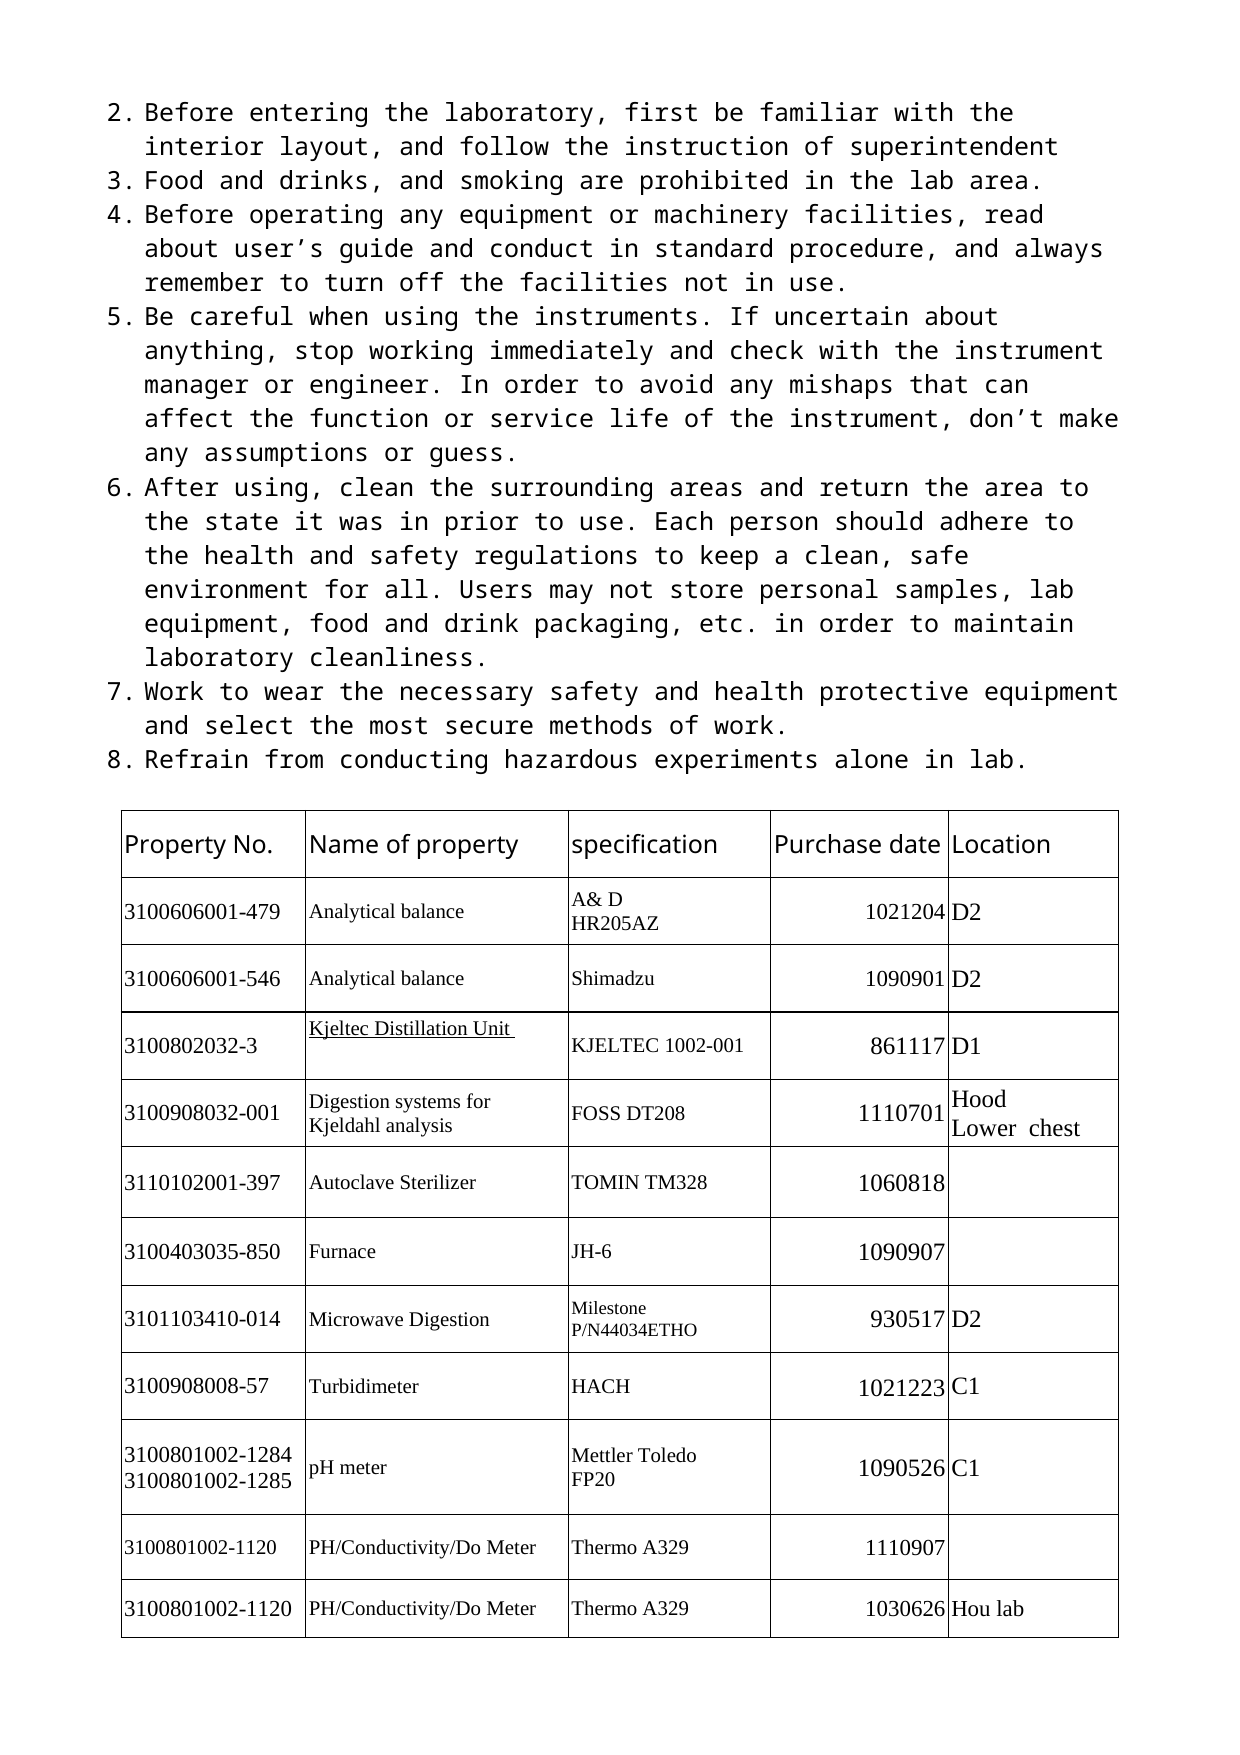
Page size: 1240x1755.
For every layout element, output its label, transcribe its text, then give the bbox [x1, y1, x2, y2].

table_cell Analytical balance [306, 878, 568, 944]
table_header specification [569, 811, 770, 877]
table_cell Digestion systems for Kjeldahl analysis [306, 1080, 568, 1146]
table_cell C1 [949, 1420, 1118, 1514]
list Be careful when using the instruments. If uncertain about anything, stop working immediately and check with the instrument manager or engineer. In order to avoid any mishaps that can affect the function or service life of the instrument, don’t make any assumptions or guess. [106, 299, 1133, 469]
table_cell 3101103410-014 [122, 1286, 305, 1352]
list After using, clean the surrounding areas and return the area to the state it was in prior to use. Each person should adhere to the health and safety regulations to keep a clean, safe environment for all. Users may not store personal samples, lab equipment, food and drink packaging, etc. in order to maintain laboratory cleanliness. [106, 469, 1133, 673]
table_cell 3110102001-397 [122, 1147, 305, 1217]
table_cell 3100908008-57 [122, 1353, 305, 1419]
table_cell D1 [949, 1013, 1118, 1078]
table_cell PH/Conductivity/Do Meter [306, 1580, 568, 1637]
table_cell Analytical balance [306, 945, 568, 1011]
table_cell Shimadzu [569, 945, 770, 1011]
table_header Property No. [122, 811, 305, 877]
table_cell 3100801002-1120 [122, 1515, 305, 1579]
table_cell [949, 1515, 1118, 1579]
table_cell 1090526 [771, 1420, 948, 1514]
list Before entering the laboratory, first be familiar with the interior layout, and follow the instruction of superintendent [106, 94, 1133, 163]
table_cell 3100606001-479 [122, 878, 305, 944]
table_cell [949, 1218, 1118, 1284]
list Food and drinks, and smoking are prohibited in the lab area. [106, 163, 1133, 197]
table_cell D2 [949, 1286, 1118, 1352]
table_cell 1060818 [771, 1147, 948, 1217]
table_cell JH-6 [569, 1218, 770, 1284]
table_cell Thermo A329 [569, 1515, 770, 1579]
table_cell PH/Conductivity/Do Meter [306, 1515, 568, 1579]
table_cell Furnace [306, 1218, 568, 1284]
table_cell TOMIN TM328 [569, 1147, 770, 1217]
table_cell Hou lab [949, 1580, 1118, 1637]
list Work to wear the necessary safety and health protective equipment and select the most secure methods of work. [106, 673, 1133, 742]
table_cell 861117 [771, 1013, 948, 1078]
table_cell FOSS DT208 [569, 1080, 770, 1146]
table_header Location [949, 811, 1118, 877]
table_cell Kjeltec Distillation Unit [306, 1013, 568, 1078]
list Before operating any equipment or machinery facilities, read about user’s guide and conduct in standard procedure, and always remember to turn off the facilities not in use. [106, 197, 1133, 299]
table_cell 1090907 [771, 1218, 948, 1284]
table_cell 1021204 [771, 878, 948, 944]
table_cell D2 [949, 945, 1118, 1011]
table_cell Turbidimeter [306, 1353, 568, 1419]
table_cell HACH [569, 1353, 770, 1419]
table_cell C1 [949, 1353, 1118, 1419]
table_cell 3100801002-1284 3100801002-1285 [122, 1420, 305, 1514]
table_cell Thermo A329 [569, 1580, 770, 1637]
table_cell 1090901 [771, 945, 948, 1011]
table_cell KJELTEC 1002-001 [569, 1013, 770, 1078]
table_cell 930517 [771, 1286, 948, 1352]
table_cell Microwave Digestion [306, 1286, 568, 1352]
table_cell 1030626 [771, 1580, 948, 1637]
table_cell pH meter [306, 1420, 568, 1514]
list Refrain from conducting hazardous experiments alone in lab. [106, 742, 1133, 776]
table_cell 3100606001-546 [122, 945, 305, 1011]
table_cell 3100908032-001 [122, 1080, 305, 1146]
table_cell 3100403035-850 [122, 1218, 305, 1284]
table_cell Milestone P/N44034ETHO [569, 1286, 770, 1352]
table_cell 3100802032-3 [122, 1013, 305, 1078]
table_header Purchase date [771, 811, 948, 877]
table_cell 3100801002-1120 [122, 1580, 305, 1637]
table_cell 1021223 [771, 1353, 948, 1419]
table_cell 1110907 [771, 1515, 948, 1579]
table_cell [949, 1147, 1118, 1217]
table_header Name of property [306, 811, 568, 877]
table_cell Hood Lower chest [949, 1080, 1118, 1146]
table_cell 1110701 [771, 1080, 948, 1146]
table_cell Autoclave Sterilizer [306, 1147, 568, 1217]
table_cell A& D HR205AZ [569, 878, 770, 944]
table_cell Mettler Toledo FP20 [569, 1420, 770, 1514]
table_cell D2 [949, 878, 1118, 944]
